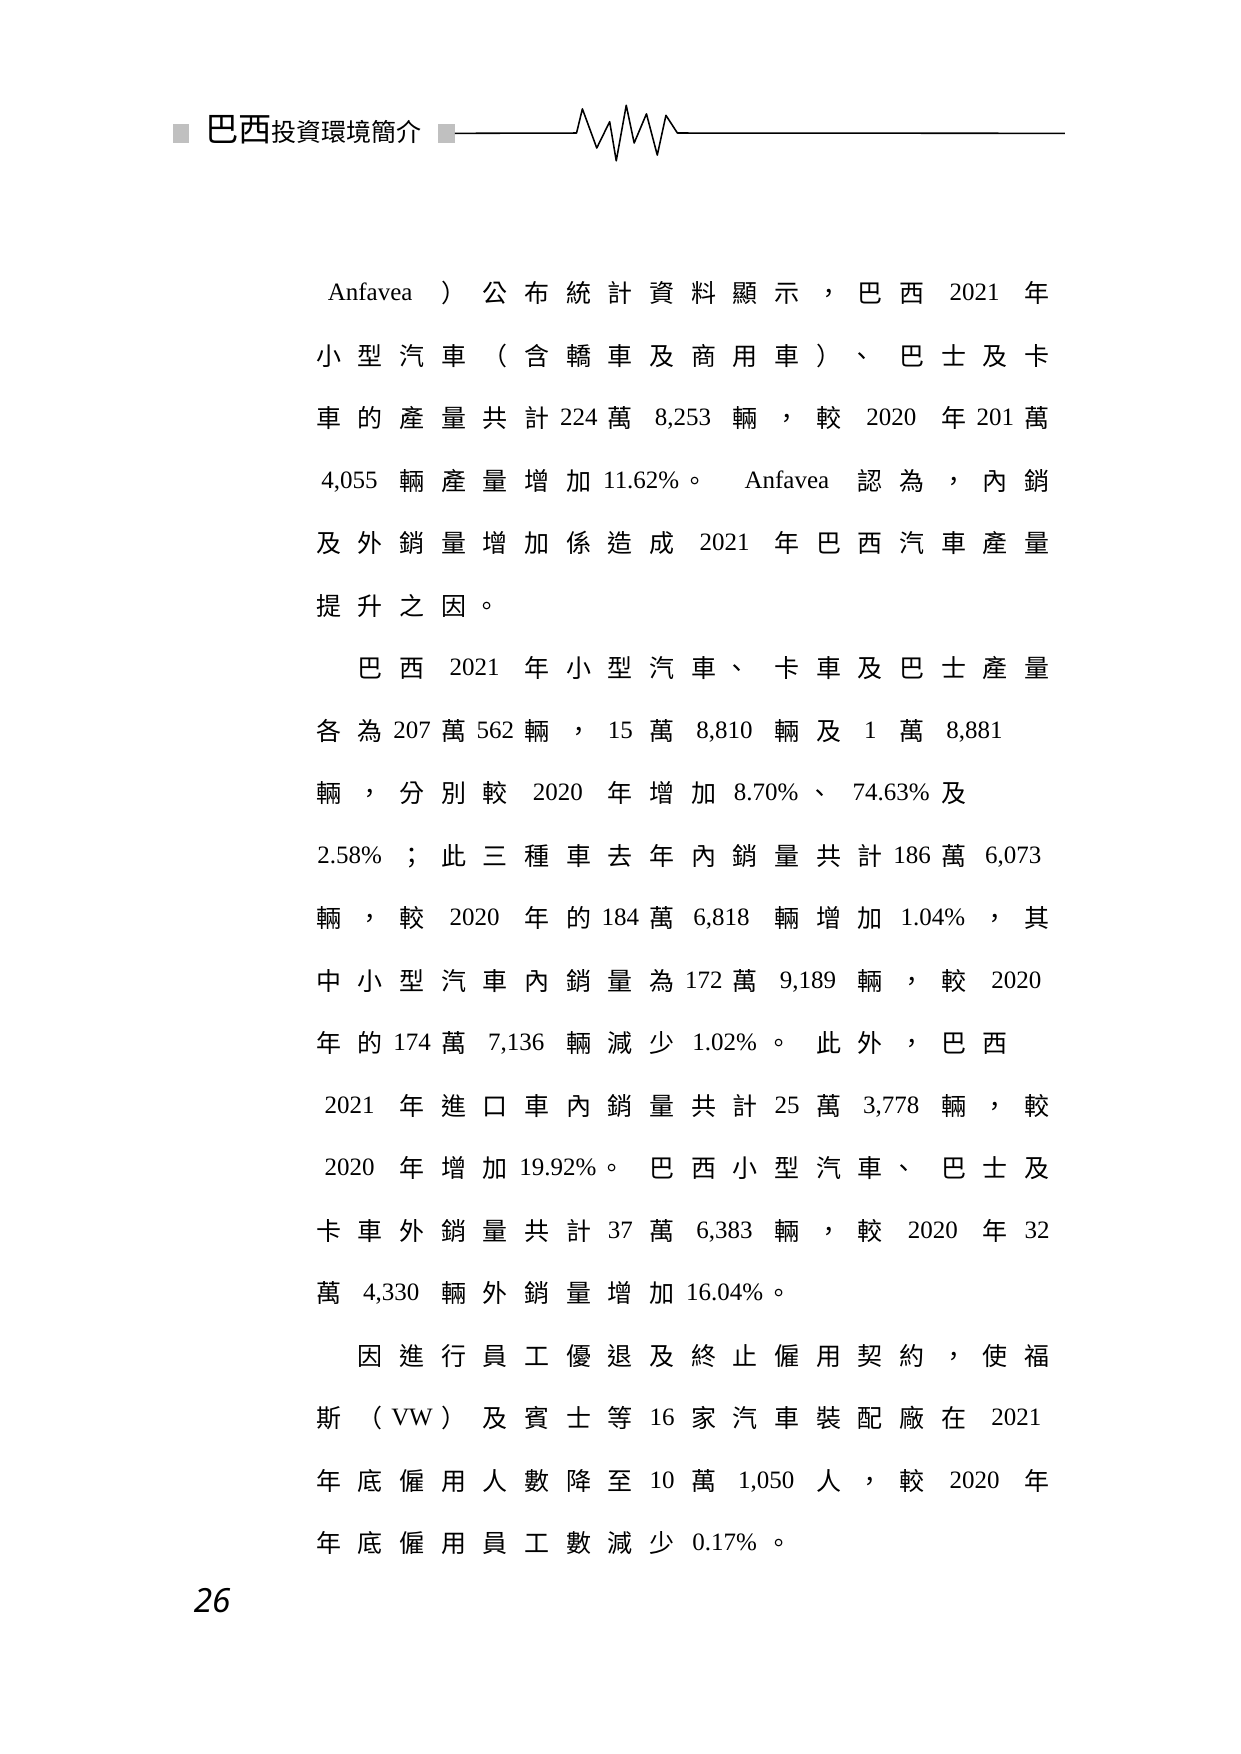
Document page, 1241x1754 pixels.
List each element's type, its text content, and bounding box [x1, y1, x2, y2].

text 因進行員工優退及終止僱用契約，使福斯（VW）及賓士等16家汽車裝配廠在2021年底僱用人數降至10萬1,050人，較2020年年底僱用員工數減少0.17%。 [281, 1313, 1058, 1563]
text 巴西2021年小型汽車、卡車及巴士產量各為207萬562輛，15萬8,810輛及1萬8,881輛，分別較2020年增加8.70%、74.63%及2.58%；此三種車去年內銷量共計186萬6,073 輛，較2020年的184萬6,818 輛增加1.04%，其中小型汽車內銷量為172萬9,189輛，較2020年的174萬7,136輛減少1.02%。此外，巴西2021年進口車內銷量共計25萬3,778輛，較2020年增加19.92%。巴西小型汽車、巴士及卡車外銷量共計37萬6,383輛，較2020年32萬4,330輛外銷量增加16.04%。 [281, 625, 1058, 1313]
text Anfavea）公布統計資料顯示，巴西2021年小型汽車（含轎車及商用車）、巴士及卡車的產量共計224萬8,253輛，較2020年201萬4,055輛產量增加11.62%。Anfavea認為，內銷及外銷量增加係造成2021年巴西汽車產量提升之因。 [281, 250, 1058, 625]
